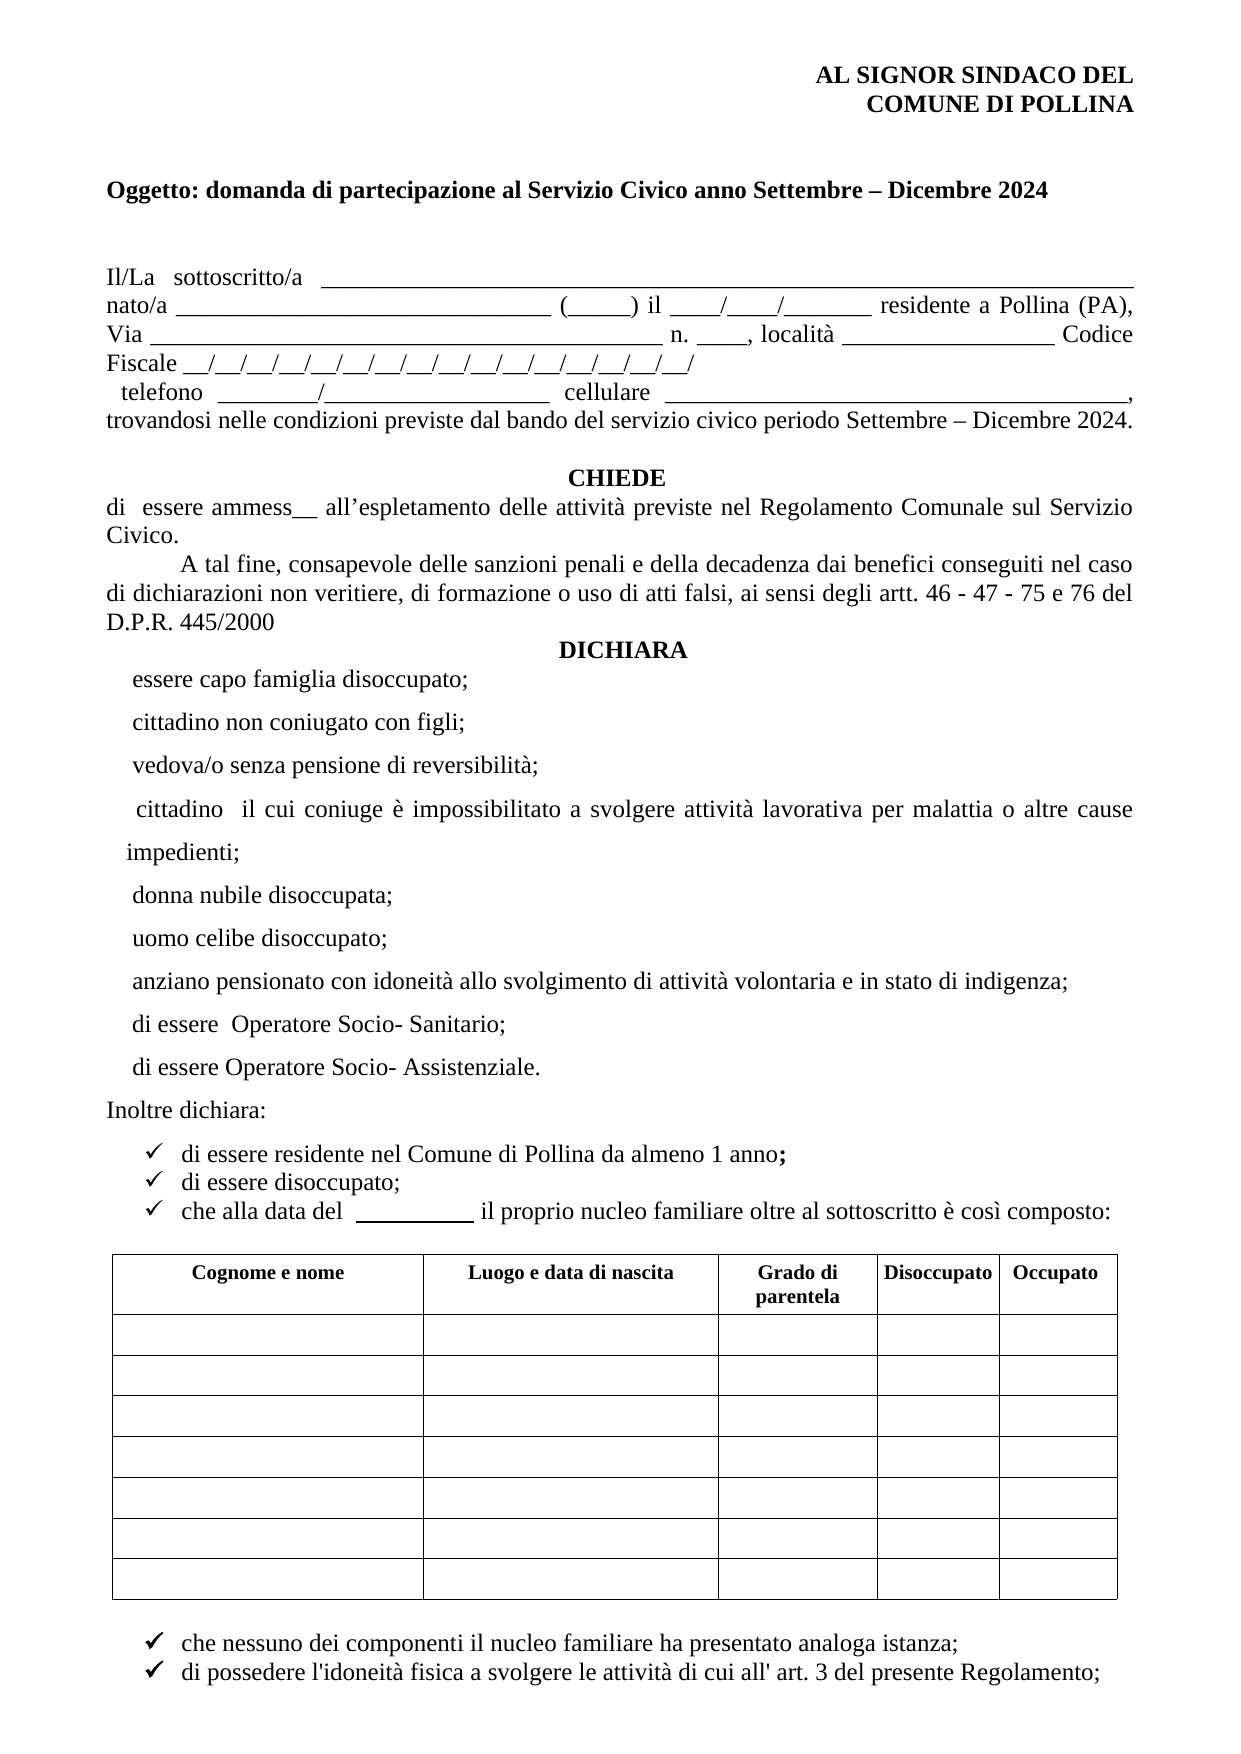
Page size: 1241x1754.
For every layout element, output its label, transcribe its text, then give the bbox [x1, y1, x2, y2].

table_cell [878, 1356, 999, 1395]
table_cell [878, 1396, 999, 1436]
table_cell [424, 1396, 718, 1436]
table_cell [719, 1519, 877, 1558]
text 􀀀 donna nubile disoccupata; [106, 880, 1134, 909]
text COMUNE DI POLLINA [106, 89, 1134, 118]
text telefono ________/__________________ cellulare _____________________________________, trovandosi nelle condizioni previste dal bando del servizio civico periodo Settembre – Dicembre 2024. [106, 377, 1134, 434]
list di essere disoccupato; [144, 1167, 1134, 1196]
text CHIEDE [106, 463, 1134, 492]
table_cell [424, 1356, 718, 1395]
table_cell [424, 1559, 718, 1599]
list di possedere l'idoneità fisica a svolgere le attività di cui all' art. 3 del presente Regolamento; [144, 1657, 1134, 1686]
text 􀀀 essere capo famiglia disoccupato; [106, 664, 1134, 693]
table_cell [719, 1315, 877, 1354]
text 􀀀 cittadino non coniugato con figli; [106, 707, 1134, 736]
table_cell [719, 1559, 877, 1599]
text 􀀀 di essere Operatore Socio- Assistenziale. [106, 1052, 1134, 1081]
list di essere residente nel Comune di Pollina da almeno 1 anno; [144, 1139, 1134, 1167]
table_cell [424, 1519, 718, 1558]
table_header Grado di parentela [719, 1255, 877, 1314]
text 􀀀 di essere Operatore Socio- Sanitario; [106, 1009, 1134, 1038]
text Inoltre dichiara: [106, 1096, 1134, 1124]
text di essere ammess__ all’espletamento delle attività previste nel Regolamento Comunale sul Servizio Civico. [106, 492, 1134, 549]
table_cell [1000, 1437, 1117, 1477]
table_header Occupato [1000, 1255, 1117, 1314]
text AL SIGNOR SINDACO DEL [106, 61, 1134, 89]
table_cell [719, 1356, 877, 1395]
table_cell [113, 1519, 423, 1558]
table_cell [878, 1559, 999, 1599]
table_cell [1000, 1396, 1117, 1436]
table_cell [113, 1478, 423, 1517]
table_cell [424, 1478, 718, 1517]
text 􀀀 cittadino il cui coniuge è impossibilitato a svolgere attività lavorativa per malattia o altre cause impedienti; [107, 794, 1134, 866]
table_cell [719, 1396, 877, 1436]
table_cell [719, 1437, 877, 1477]
table_cell [878, 1478, 999, 1517]
text 􀀀 vedova/o senza pensione di reversibilità; [106, 751, 1134, 779]
table_header Disoccupato [878, 1255, 999, 1314]
table_cell [878, 1437, 999, 1477]
table_cell [113, 1437, 423, 1477]
table_cell [878, 1519, 999, 1558]
table_cell [1000, 1315, 1117, 1354]
text Oggetto: domanda di partecipazione al Servizio Civico anno Settembre – Dicembre 2024 [106, 176, 1134, 204]
table_cell [719, 1478, 877, 1517]
table_cell [1000, 1559, 1117, 1599]
list che alla data del il proprio nucleo familiare oltre al sottoscritto è così composto: [144, 1196, 1134, 1225]
text A tal fine, consapevole delle sanzioni penali e della decadenza dai benefici conseguiti nel caso di dichiarazioni non veritiere, di formazione o uso di atti falsi, ai sensi degli artt. 46 - 47 - 75 e 76 del D.P.R. 445/2000 [106, 549, 1134, 636]
text 􀀀 anziano pensionato con idoneità allo svolgimento di attività volontaria e in stato di indigenza; [106, 966, 1134, 995]
table_cell [113, 1559, 423, 1599]
table_cell [878, 1315, 999, 1354]
table_cell [113, 1315, 423, 1354]
table_header Luogo e data di nascita [424, 1255, 718, 1314]
table_header Cognome e nome [113, 1255, 423, 1314]
table_cell [1000, 1519, 1117, 1558]
table_cell [424, 1437, 718, 1477]
table_cell [113, 1396, 423, 1436]
table_cell [424, 1315, 718, 1354]
text 􀀀 uomo celibe disoccupato; [106, 923, 1134, 952]
text DICHIARA [106, 636, 1134, 664]
table_cell [1000, 1478, 1117, 1517]
text Il/La sottoscritto/a _________________________________________________________________ nato/a ______________________________ (_____) il ____/____/_______ residente a Pollina (PA), Via _________________________________________ n. ____, località _________________ Codice Fiscale __/__/__/__/__/__/__/__/__/__/__/__/__/__/__/__/ [106, 262, 1134, 377]
list che nessuno dei componenti il nucleo familiare ha presentato analoga istanza; [144, 1628, 1134, 1657]
table_cell [1000, 1356, 1117, 1395]
table_cell [113, 1356, 423, 1395]
